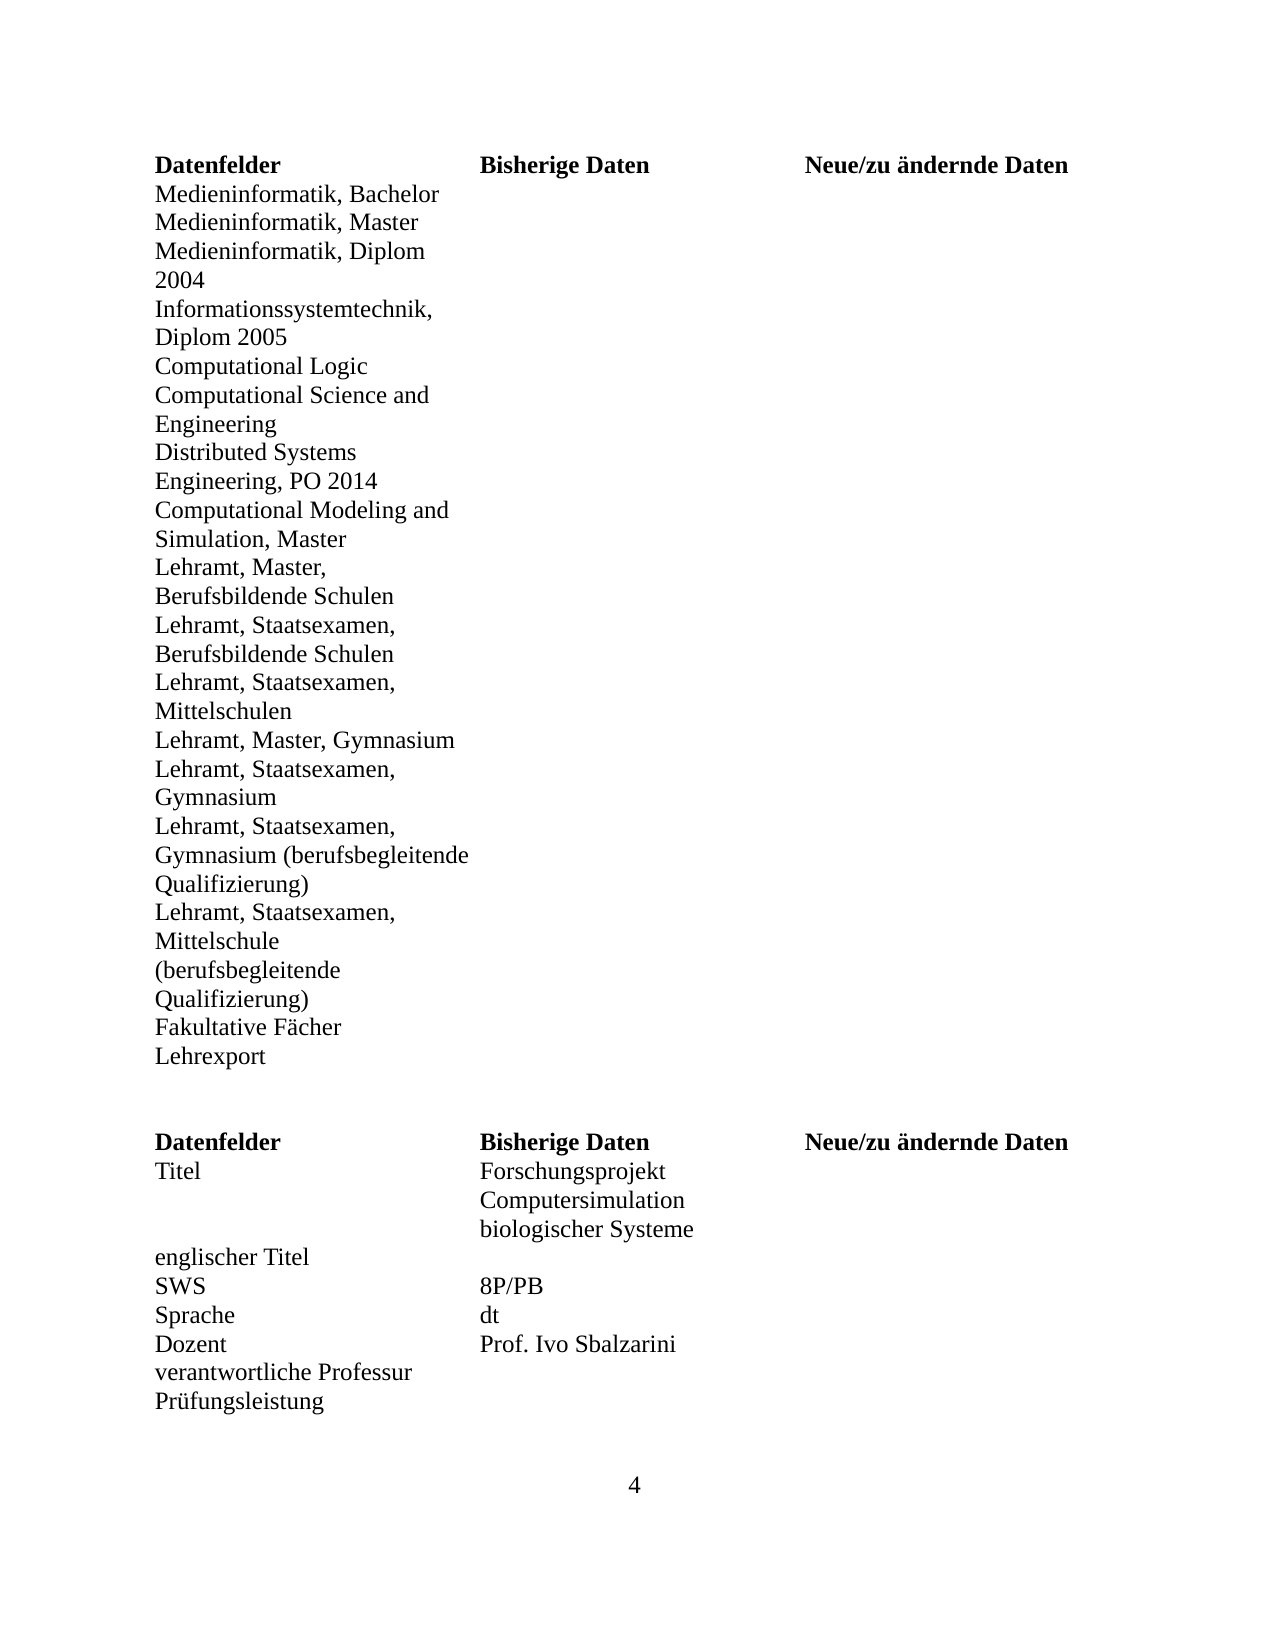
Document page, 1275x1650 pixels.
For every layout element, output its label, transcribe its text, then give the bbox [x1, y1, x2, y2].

table_cell [475, 1041, 800, 1070]
table_cell [475, 754, 800, 811]
table_header Neue/zu ändernde Daten [800, 150, 1125, 179]
table_cell [475, 179, 800, 207]
table_cell [800, 610, 1125, 667]
table_cell [475, 1386, 800, 1415]
table_cell [800, 754, 1125, 811]
table_cell [800, 179, 1125, 207]
table_cell 8P/PB [475, 1271, 800, 1300]
table_cell Sprache [150, 1300, 475, 1329]
table_cell [475, 495, 800, 552]
table_cell [800, 1300, 1125, 1329]
table_cell [800, 553, 1125, 610]
table_cell [475, 898, 800, 1012]
table_cell [800, 208, 1125, 236]
table_cell Lehramt, Staatsexamen, Mittelschule (berufsbegleitende Qualifizierung) [150, 898, 475, 1012]
table_cell Prüfungsleistung [150, 1386, 475, 1415]
table_cell Lehramt, Staatsexamen, Gymnasium [150, 754, 475, 811]
table_cell [800, 1329, 1125, 1357]
table_cell [800, 668, 1125, 725]
table_cell [475, 553, 800, 610]
table_cell [800, 294, 1125, 351]
table_cell [475, 294, 800, 351]
table_cell [800, 1041, 1125, 1070]
table_cell Lehrexport [150, 1041, 475, 1070]
table_cell [800, 438, 1125, 495]
table_cell [800, 236, 1125, 294]
table_cell [475, 1013, 800, 1041]
table_cell [800, 1156, 1125, 1242]
table_cell Dozent [150, 1329, 475, 1357]
table_cell Medieninformatik, Diplom 2004 [150, 236, 475, 294]
table_cell Titel [150, 1156, 475, 1242]
table_cell Medieninformatik, Bachelor [150, 179, 475, 207]
table_cell [475, 610, 800, 667]
table_cell [475, 811, 800, 897]
table_cell [475, 668, 800, 725]
table_cell [800, 351, 1125, 380]
table_cell [475, 1243, 800, 1271]
table_cell [800, 380, 1125, 437]
table_cell [800, 898, 1125, 1012]
table_cell [800, 1358, 1125, 1386]
table_cell dt [475, 1300, 800, 1329]
table_header Neue/zu ändernde Daten [800, 1128, 1125, 1156]
table_cell [800, 1271, 1125, 1300]
table_cell [800, 1386, 1125, 1415]
table_cell Lehramt, Master, Gymnasium [150, 725, 475, 754]
table_cell Lehramt, Master, Berufsbildende Schulen [150, 553, 475, 610]
table_cell verantwortliche Professur [150, 1358, 475, 1386]
table_cell [475, 438, 800, 495]
table_cell Prof. Ivo Sbalzarini [475, 1329, 800, 1357]
table_cell Computational Logic [150, 351, 475, 380]
table_cell Computational Modeling and Simulation, Master [150, 495, 475, 552]
table_cell [800, 811, 1125, 897]
table_cell Computational Science and Engineering [150, 380, 475, 437]
table_cell [800, 725, 1125, 754]
table_cell Fakultative Fächer [150, 1013, 475, 1041]
table_cell Informationssystemtechnik, Diplom 2005 [150, 294, 475, 351]
table_cell Lehramt, Staatsexamen, Berufsbildende Schulen [150, 610, 475, 667]
table_cell [800, 495, 1125, 552]
table_cell [475, 351, 800, 380]
table_cell Medieninformatik, Master [150, 208, 475, 236]
table_header Datenfelder [150, 150, 475, 179]
table_cell englischer Titel [150, 1243, 475, 1271]
table_cell Forschungsprojekt Computersimulation biologischer Systeme [475, 1156, 800, 1242]
table_cell [475, 380, 800, 437]
table_cell SWS [150, 1271, 475, 1300]
table_cell [475, 725, 800, 754]
table_cell Distributed Systems Engineering, PO 2014 [150, 438, 475, 495]
table_header Datenfelder [150, 1128, 475, 1156]
table_cell [800, 1243, 1125, 1271]
table_cell Lehramt, Staatsexamen, Mittelschulen [150, 668, 475, 725]
table_cell [475, 208, 800, 236]
table_header Bisherige Daten [475, 150, 800, 179]
table_header Bisherige Daten [475, 1128, 800, 1156]
table_cell Lehramt, Staatsexamen, Gymnasium (berufsbegleitende Qualifizierung) [150, 811, 475, 897]
table_cell [800, 1013, 1125, 1041]
table_cell [475, 236, 800, 294]
table_cell [475, 1358, 800, 1386]
